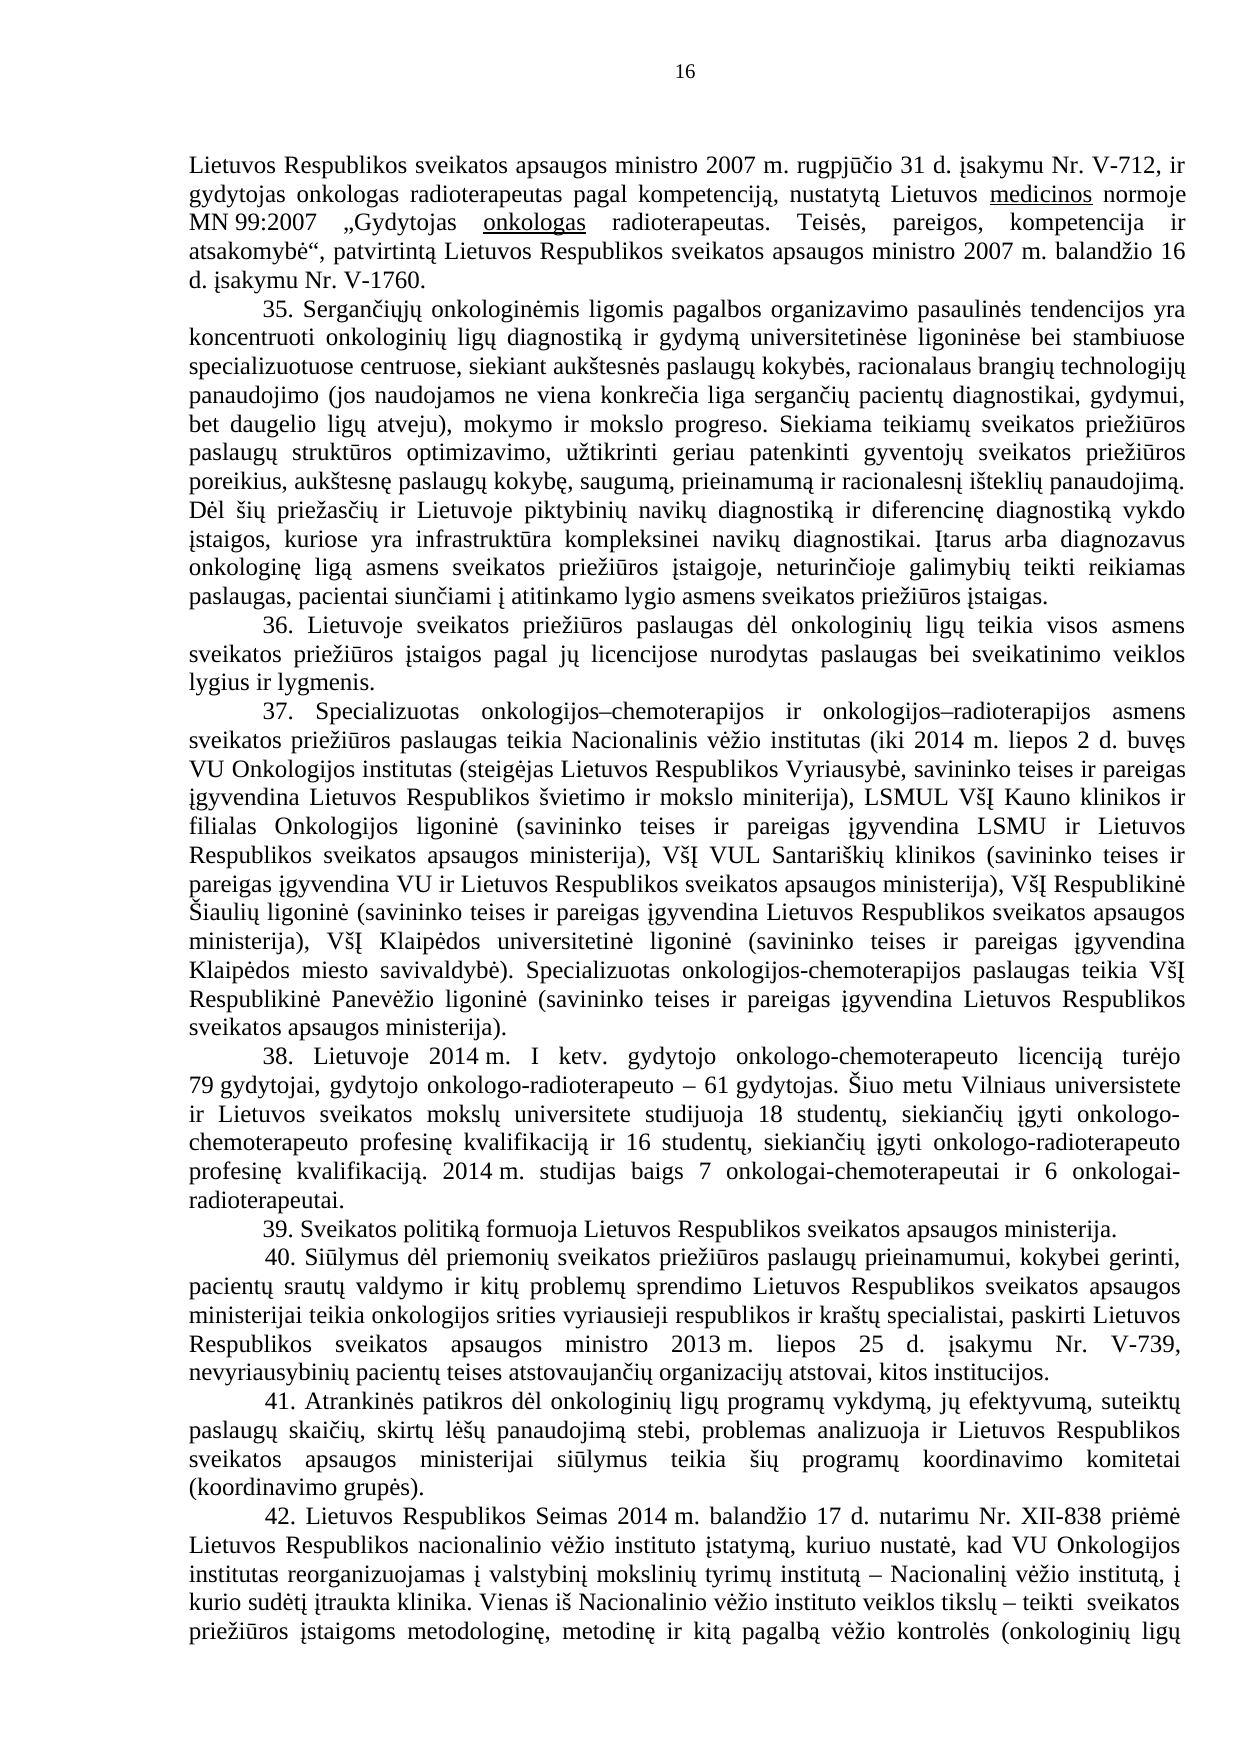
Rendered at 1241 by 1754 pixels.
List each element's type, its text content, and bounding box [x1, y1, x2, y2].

text 38. Lietuvoje 2014 m. I ketv. gydytojo onkologo-chemoterapeuto licenciją turėjo 79 gydytojai, gydytojo onkologo-radioterapeuto – 61 gydytojas. Šiuo metu Vilniaus universistete ir Lietuvos sveikatos mokslų universitete studijuoja 18 studentų, siekiančių įgyti onkologo-chemoterapeuto profesinę kvalifikaciją ir 16 studentų, siekiančių įgyti onkologo-radioterapeuto profesinę kvalifikaciją. 2014 m. studijas baigs 7 onkologai-chemoterapeutai ir 6 onkologai-radioterapeutai. [188, 1041, 1181, 1214]
text 36. Lietuvoje sveikatos priežiūros paslaugas dėl onkologinių ligų teikia visos asmens sveikatos priežiūros įstaigos pagal jų licencijose nurodytas paslaugas bei sveikatinimo veiklos lygius ir lygmenis. [188, 610, 1186, 696]
text 37. Specializuotas onkologijos–chemoterapijos ir onkologijos–radioterapijos asmens sveikatos priežiūros paslaugas teikia Nacionalinis vėžio institutas (iki 2014 m. liepos 2 d. buvęs VU Onkologijos institutas (steigėjas Lietuvos Respublikos Vyriausybė, savininko teises ir pareigas įgyvendina Lietuvos Respublikos švietimo ir mokslo miniterija), LSMUL VšĮ Kauno klinikos ir filialas Onkologijos ligoninė (savininko teises ir pareigas įgyvendina LSMU ir Lietuvos Respublikos sveikatos apsaugos ministerija), VšĮ VUL Santariškių klinikos (savininko teises ir pareigas įgyvendina VU ir Lietuvos Respublikos sveikatos apsaugos ministerija), VšĮ Respublikinė Šiaulių ligoninė (savininko teises ir pareigas įgyvendina Lietuvos Respublikos sveikatos apsaugos ministerija), VšĮ Klaipėdos universitetinė ligoninė (savininko teises ir pareigas įgyvendina Klaipėdos miesto savivaldybė). Specializuotas onkologijos-chemoterapijos paslaugas teikia VšĮ Respublikinė Panevėžio ligoninė (savininko teises ir pareigas įgyvendina Lietuvos Respublikos sveikatos apsaugos ministerija). [188, 696, 1186, 1041]
text 40. Siūlymus dėl priemonių sveikatos priežiūros paslaugų prieinamumui, kokybei gerinti, pacientų srautų valdymo ir kitų problemų sprendimo Lietuvos Respublikos sveikatos apsaugos ministerijai teikia onkologijos srities vyriausieji respublikos ir kraštų specialistai, paskirti Lietuvos Respublikos sveikatos apsaugos ministro 2013 m. liepos 25 d. įsakymu Nr. V-739, nevyriausybinių pacientų teises atstovaujančių organizacijų atstovai, kitos institucijos. [188, 1242, 1181, 1386]
text Lietuvos Respublikos sveikatos apsaugos ministro 2007 m. rugpjūčio 31 d. įsakymu Nr. V-712, ir gydytojas onkologas radioterapeutas pagal kompetenciją, nustatytą Lietuvos medicinos normoje MN 99:2007 „Gydytojas onkologas radioterapeutas. Teisės, pareigos, kompetencija ir atsakomybė“, patvirtintą Lietuvos Respublikos sveikatos apsaugos ministro 2007 m. balandžio 16 d. įsakymu Nr. V-1760. [188, 150, 1186, 294]
text 39. Sveikatos politiką formuoja Lietuvos Respublikos sveikatos apsaugos ministerija. [188, 1214, 1181, 1242]
text 35. Sergančiųjų onkologinėmis ligomis pagalbos organizavimo pasaulinės tendencijos yra koncentruoti onkologinių ligų diagnostiką ir gydymą universitetinėse ligoninėse bei stambiuose specializuotuose centruose, siekiant aukštesnės paslaugų kokybės, racionalaus brangių technologijų panaudojimo (jos naudojamos ne viena konkrečia liga sergančių pacientų diagnostikai, gydymui, bet daugelio ligų atveju), mokymo ir mokslo progreso. Siekiama teikiamų sveikatos priežiūros paslaugų struktūros optimizavimo, užtikrinti geriau patenkinti gyventojų sveikatos priežiūros poreikius, aukštesnę paslaugų kokybę, saugumą, prieinamumą ir racionalesnį išteklių panaudojimą. Dėl šių priežasčių ir Lietuvoje piktybinių navikų diagnostiką ir diferencinę diagnostiką vykdo įstaigos, kuriose yra infrastruktūra kompleksinei navikų diagnostikai. Įtarus arba diagnozavus onkologinę ligą asmens sveikatos priežiūros įstaigoje, neturinčioje galimybių teikti reikiamas paslaugas, pacientai siunčiami į atitinkamo lygio asmens sveikatos priežiūros įstaigas. [188, 294, 1186, 610]
text 42. Lietuvos Respublikos Seimas 2014 m. balandžio 17 d. nutarimu Nr. XII-838 priėmė Lietuvos Respublikos nacionalinio vėžio instituto įstatymą, kuriuo nustatė, kad VU Onkologijos institutas reorganizuojamas į valstybinį mokslinių tyrimų institutą – Nacionalinį vėžio institutą, į kurio sudėtį įtraukta klinika. Vienas iš Nacionalinio vėžio instituto veiklos tikslų – teikti sveikatos priežiūros įstaigoms metodologinę, metodinę ir kitą pagalbą vėžio kontrolės (onkologinių ligų [188, 1501, 1181, 1645]
text 41. Atrankinės patikros dėl onkologinių ligų programų vykdymą, jų efektyvumą, suteiktų paslaugų skaičių, skirtų lėšų panaudojimą stebi, problemas analizuoja ir Lietuvos Respublikos sveikatos apsaugos ministerijai siūlymus teikia šių programų koordinavimo komitetai (koordinavimo grupės). [188, 1386, 1181, 1501]
